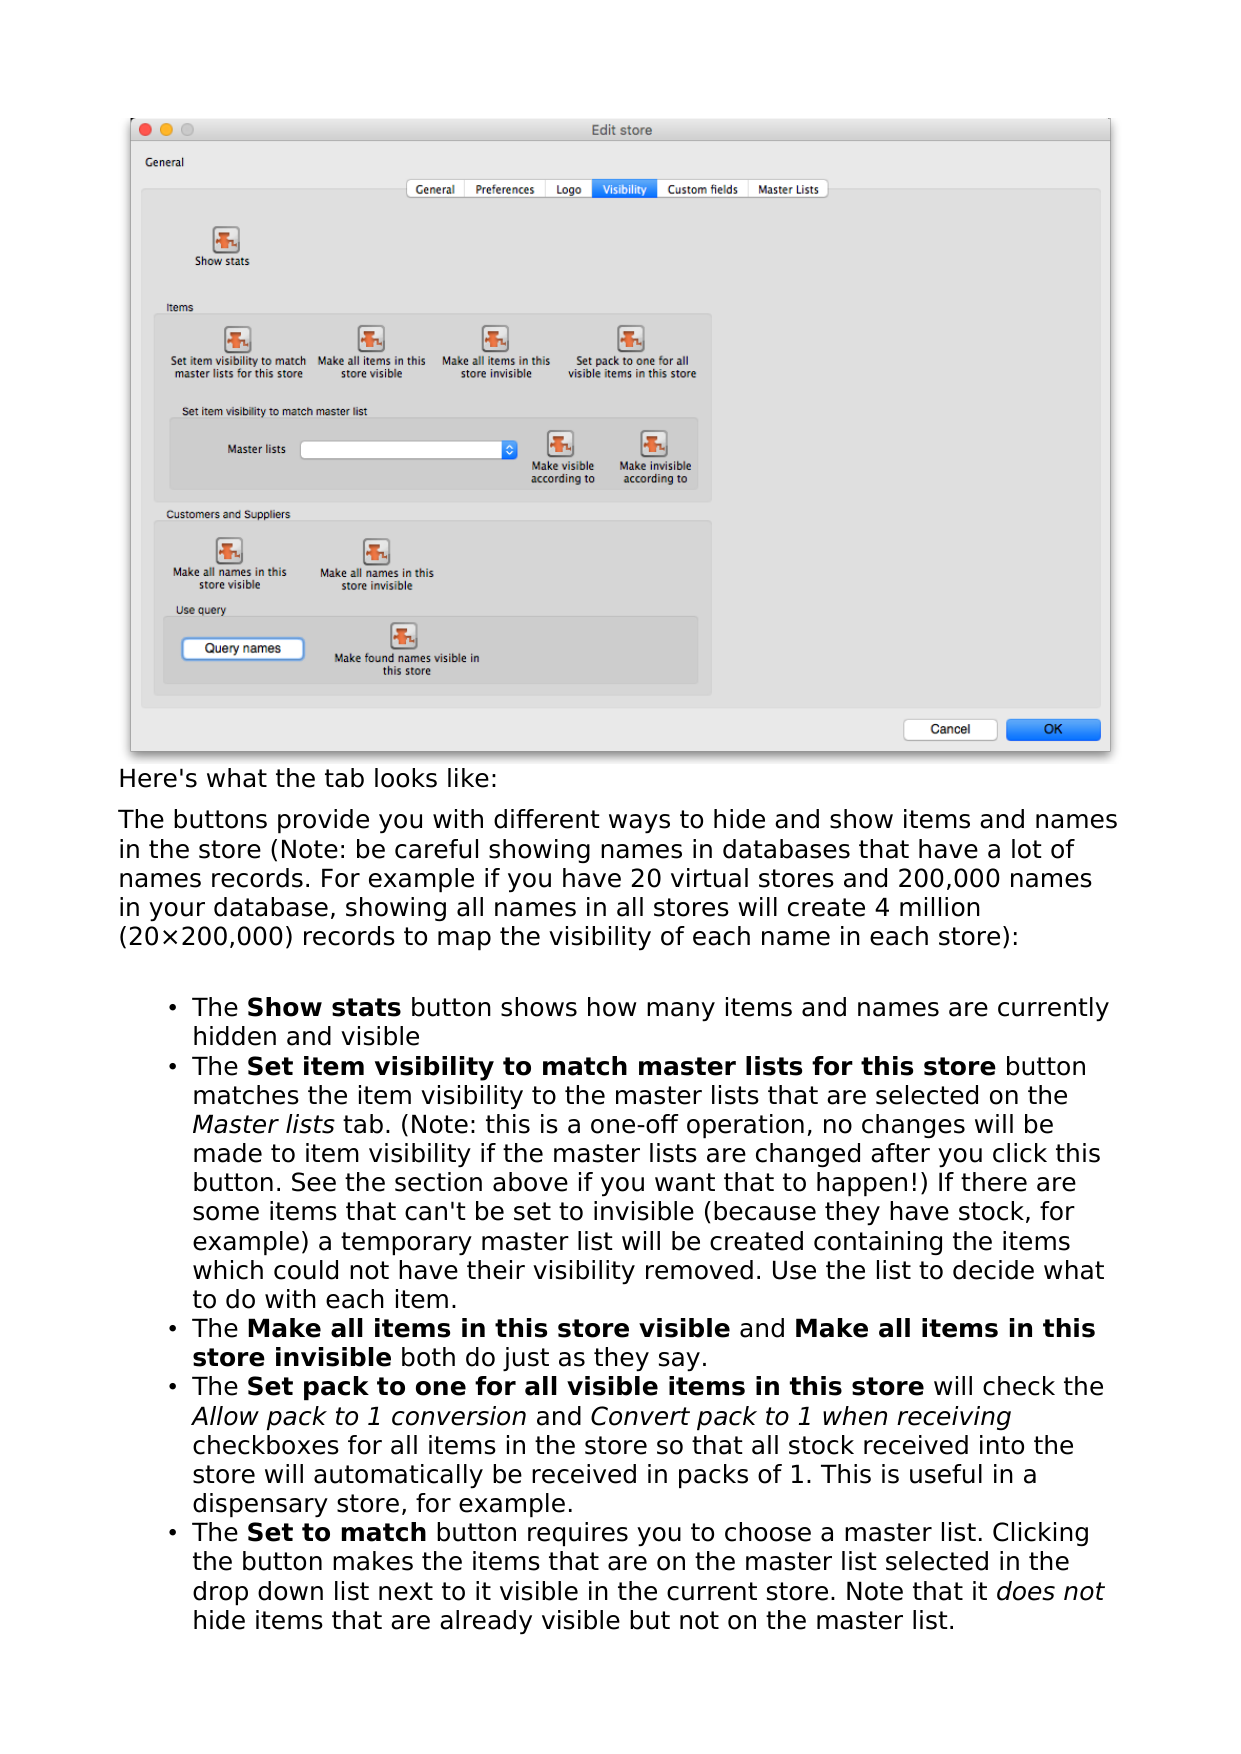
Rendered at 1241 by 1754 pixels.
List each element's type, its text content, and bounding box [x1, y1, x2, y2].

list The Set pack to one for all visible items in this store will check the Allow pack to 1 conversion and Convert pack to 1 when receiving checkboxes for all items in the store so that all stock received into the store will automatically be received in packs of 1. This is useful in a dispensary store, for example. [177, 1373, 1122, 1518]
text Here's what the tab looks like: [118, 764, 1122, 793]
list The Make all items in this store visible and Make all items in this store invisible both do just as they say. [177, 1314, 1122, 1373]
text The buttons provide you with different ways to hide and show items and names in the store (Note: be careful showing names in databases that have a lot of names records. For example if you have 20 virtual stores and 200,000 names in your database, showing all names in all stores will create 4 million (20×200,000) records to map the visibility of each name in each store): [118, 806, 1122, 951]
list The Set item visibility to match master lists for this store button matches the item visibility to the master lists that are selected on the Master lists tab. (Note: this is a one-off operation, no changes will be made to item visibility if the master lists are changed after you click this button. See the section above if you want that to happen!) If there are some items that can't be set to invisible (because they have stock, for example) a temporary master list will be created containing the items which could not have their visibility removed. Use the list to decide what to do with each item. [177, 1052, 1122, 1314]
list The Show stats button shows how many items and names are currently hidden and visible [177, 993, 1122, 1052]
list The Set to match button requires you to choose a master list. Clicking the button makes the items that are on the master list selected in the drop down list next to it visible in the current store. Note that it does not hide items that are already visible but not on the master list. [177, 1518, 1122, 1635]
picture [118, 118, 1123, 764]
